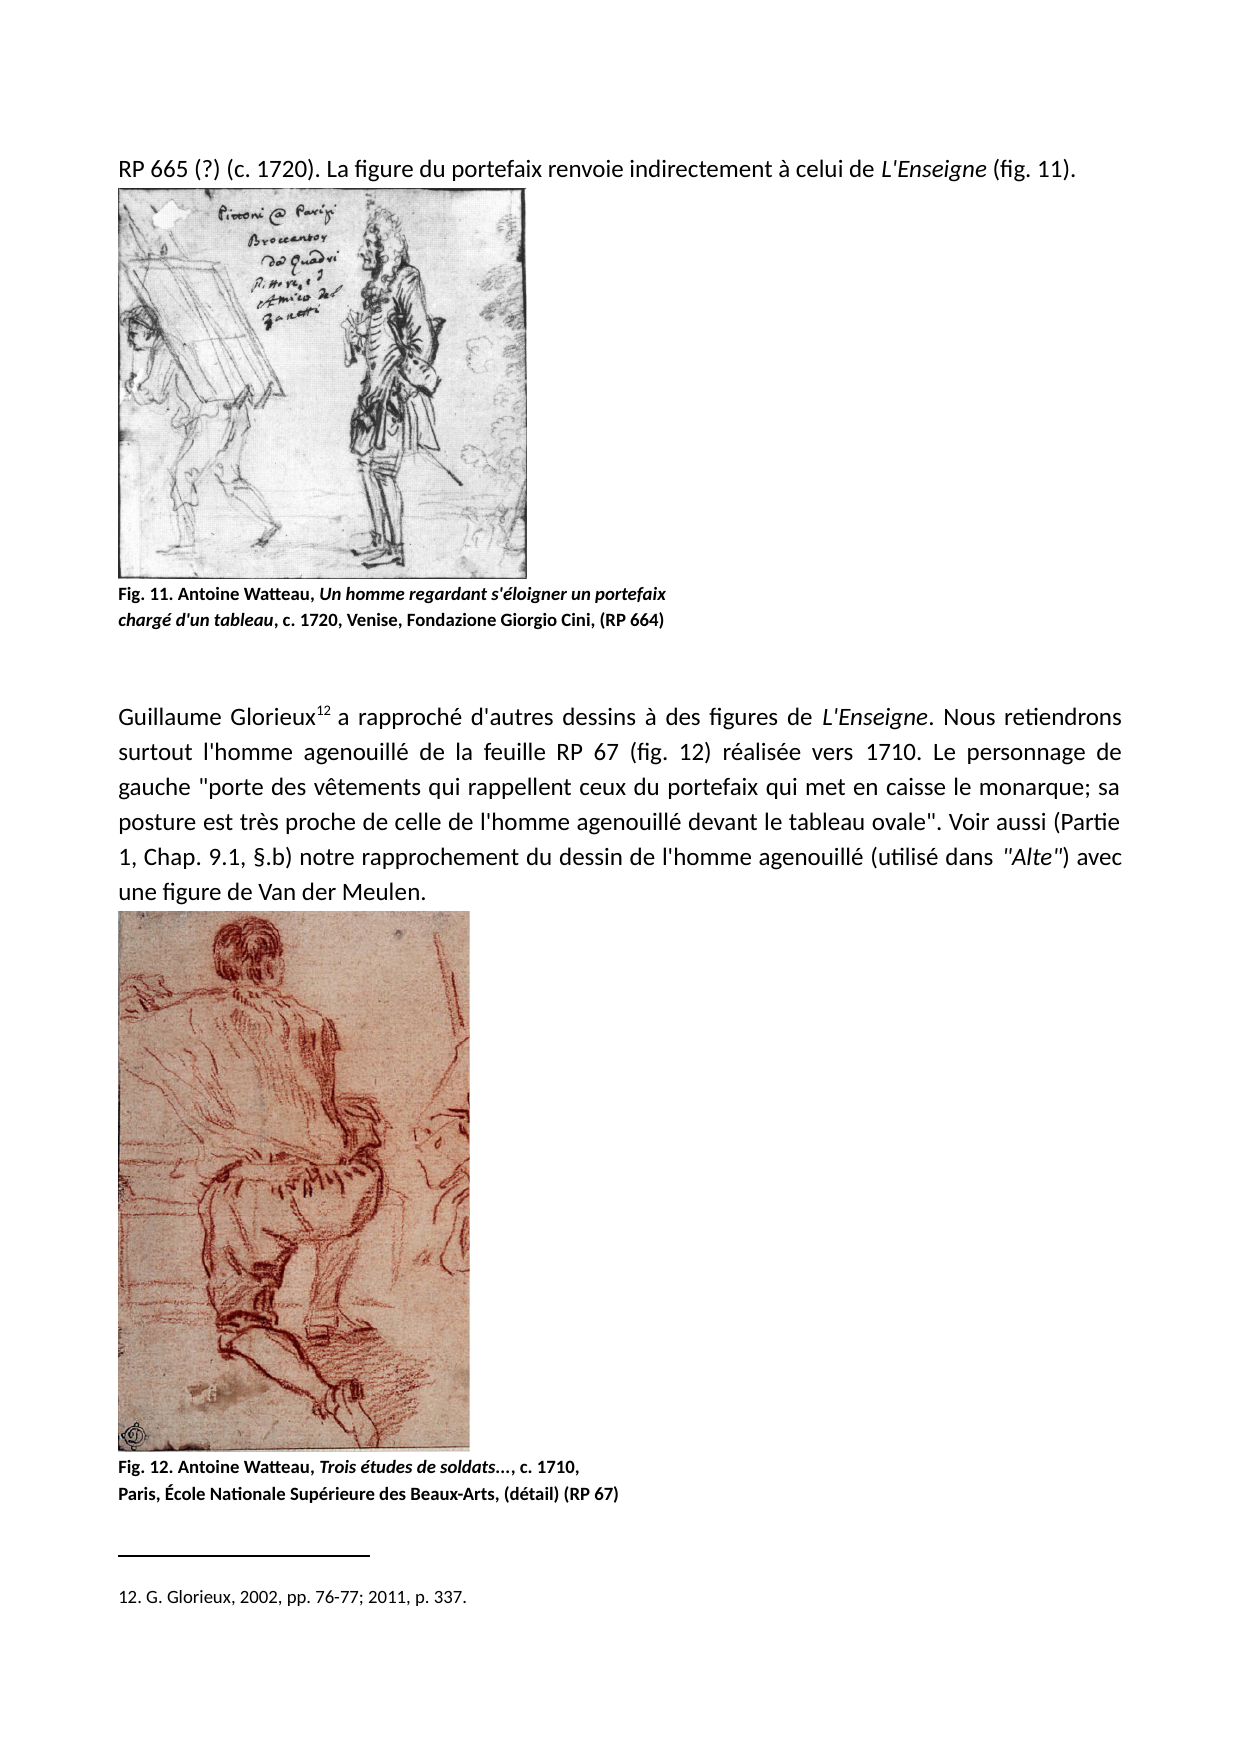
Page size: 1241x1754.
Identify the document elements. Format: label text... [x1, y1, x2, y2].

text Guillaume Glorieux a rapproché d'autres dessins à des figures de L'Enseigne. Nous retiendrons surtout l'homme agenouillé de la feuille RP 67 (fig. 12) réalisée vers 1710. Le personnage de gauche "porte des vêtements qui rappellent ceux du portefaix qui met en caisse le monarque; sa posture est très proche de celle de l'homme agenouillé devant le tableau ovale". Voir aussi (Partie 1, Chap. 9.1, §.b) notre rapprochement du dessin de l'homme agenouillé (utilisé dans "Alte") avec une figure de Van der Meulen. [118, 702, 1122, 907]
text Paris, École Nationale Supérieure des Beaux-Arts, (détail) (RP 67) [118, 1482, 1122, 1505]
text chargé d'un tableau, c. 1720, Venise, Fondazione Giorgio Cini, (RP 664) [118, 609, 1122, 632]
text Fig. 12. Antoine Watteau, Trois études de soldats..., c. 1710, [118, 1455, 1122, 1478]
text . G. Glorieux, 2002, pp. 76-77; 2011, p. 337. [118, 1585, 1122, 1608]
text Fig. 11. Antoine Watteau, Un homme regardant s'éloigner un portefaix [118, 582, 1122, 605]
text RP 665 (?) (c. 1720). La figure du portefaix renvoie indirectement à celui de L'Enseigne (fig. 11). [118, 153, 1122, 184]
